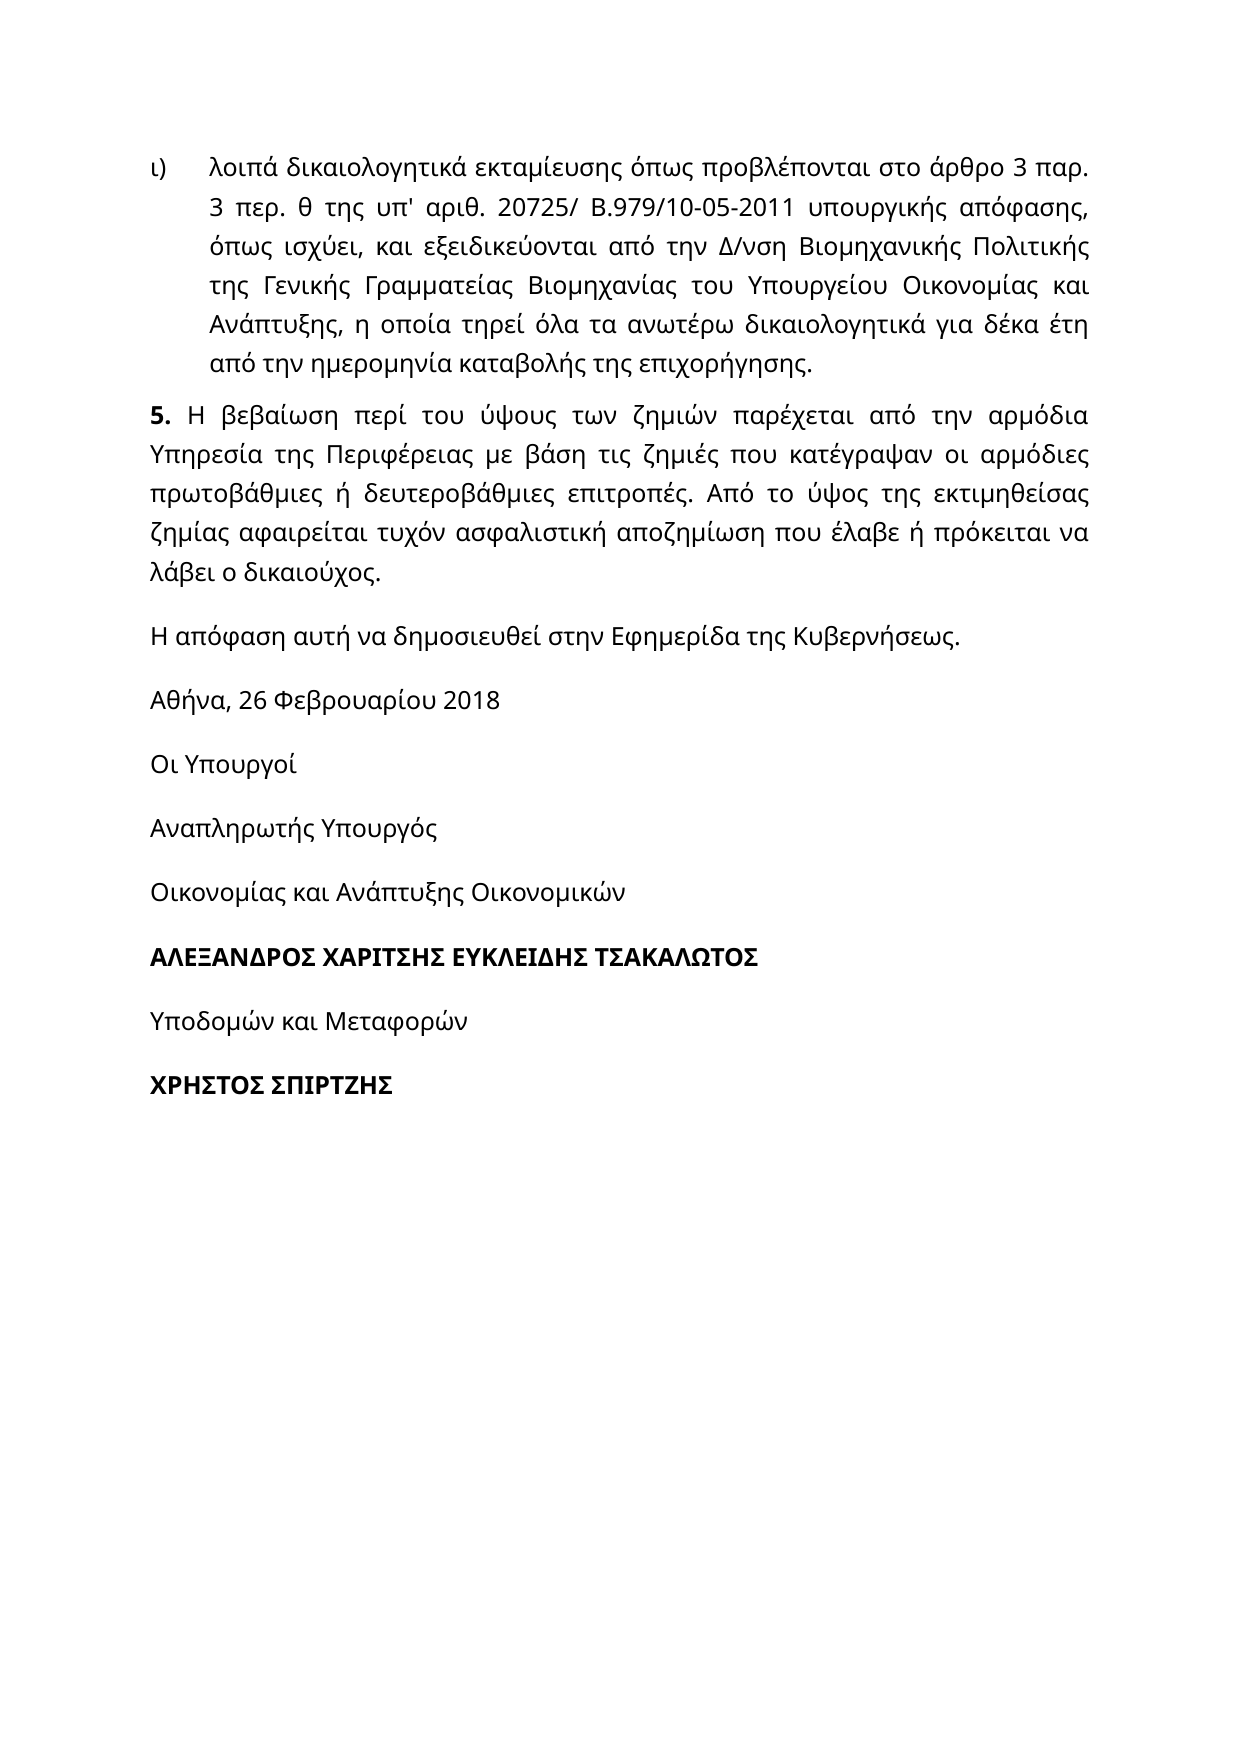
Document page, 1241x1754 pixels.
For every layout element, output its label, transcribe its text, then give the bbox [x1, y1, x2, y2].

text 5. Η βεβαίωση περί του ύψους των ζημιών παρέχεται από την αρμόδια Υπηρεσία της Περιφέρειας με βάση τις ζημιές που κατέγραψαν οι αρμόδιες πρωτοβάθμιες ή δευτεροβάθμιες επιτροπές. Από το ύψος της εκτιμηθείσας ζημίας αφαιρείται τυχόν ασφαλιστική αποζημίωση που έλαβε ή πρόκειται να λάβει ο δικαιούχος. [150, 397, 1090, 588]
text ΑΛΕΞΑΝΔΡΟΣ ΧΑΡΙΤΣΗΣ ΕΥΚΛΕΙΔΗΣ ΤΣΑΚΑΛΩΤΟΣ [150, 939, 1090, 973]
text Η απόφαση αυτή να δημοσιευθεί στην Εφημερίδα της Κυβερνήσεως. [150, 618, 1090, 652]
text ΧΡΗΣΤΟΣ ΣΠΙΡΤΖΗΣ [150, 1067, 1090, 1102]
list ι) λοιπά δικαιολογητικά εκταμίευσης όπως προβλέπονται στο άρθρο 3 παρ. 3 περ. θ της υπ' αριθ. 20725/ Β.979/10-05-2011 υπουργικής απόφασης, όπως ισχύει, και εξειδικεύονται από την Δ/νση Βιομηχανικής Πολιτικής της Γενικής Γραμματείας Βιομηχανίας του Υπουργείου Οικονομίας και Ανάπτυξης, η οποία τηρεί όλα τα ανωτέρω δικαιολογητικά για δέκα έτη από την ημερομηνία καταβολής της επιχορήγησης. [150, 150, 1090, 380]
text Υποδομών και Μεταφορών [150, 1003, 1090, 1037]
text Αθήνα, 26 Φεβρουαρίου 2018 [150, 682, 1090, 717]
text Οικονομίας και Ανάπτυξης Οικονομικών [150, 875, 1090, 909]
text Οι Υπουργοί [150, 747, 1090, 781]
text Αναπληρωτής Υπουργός [150, 811, 1090, 845]
